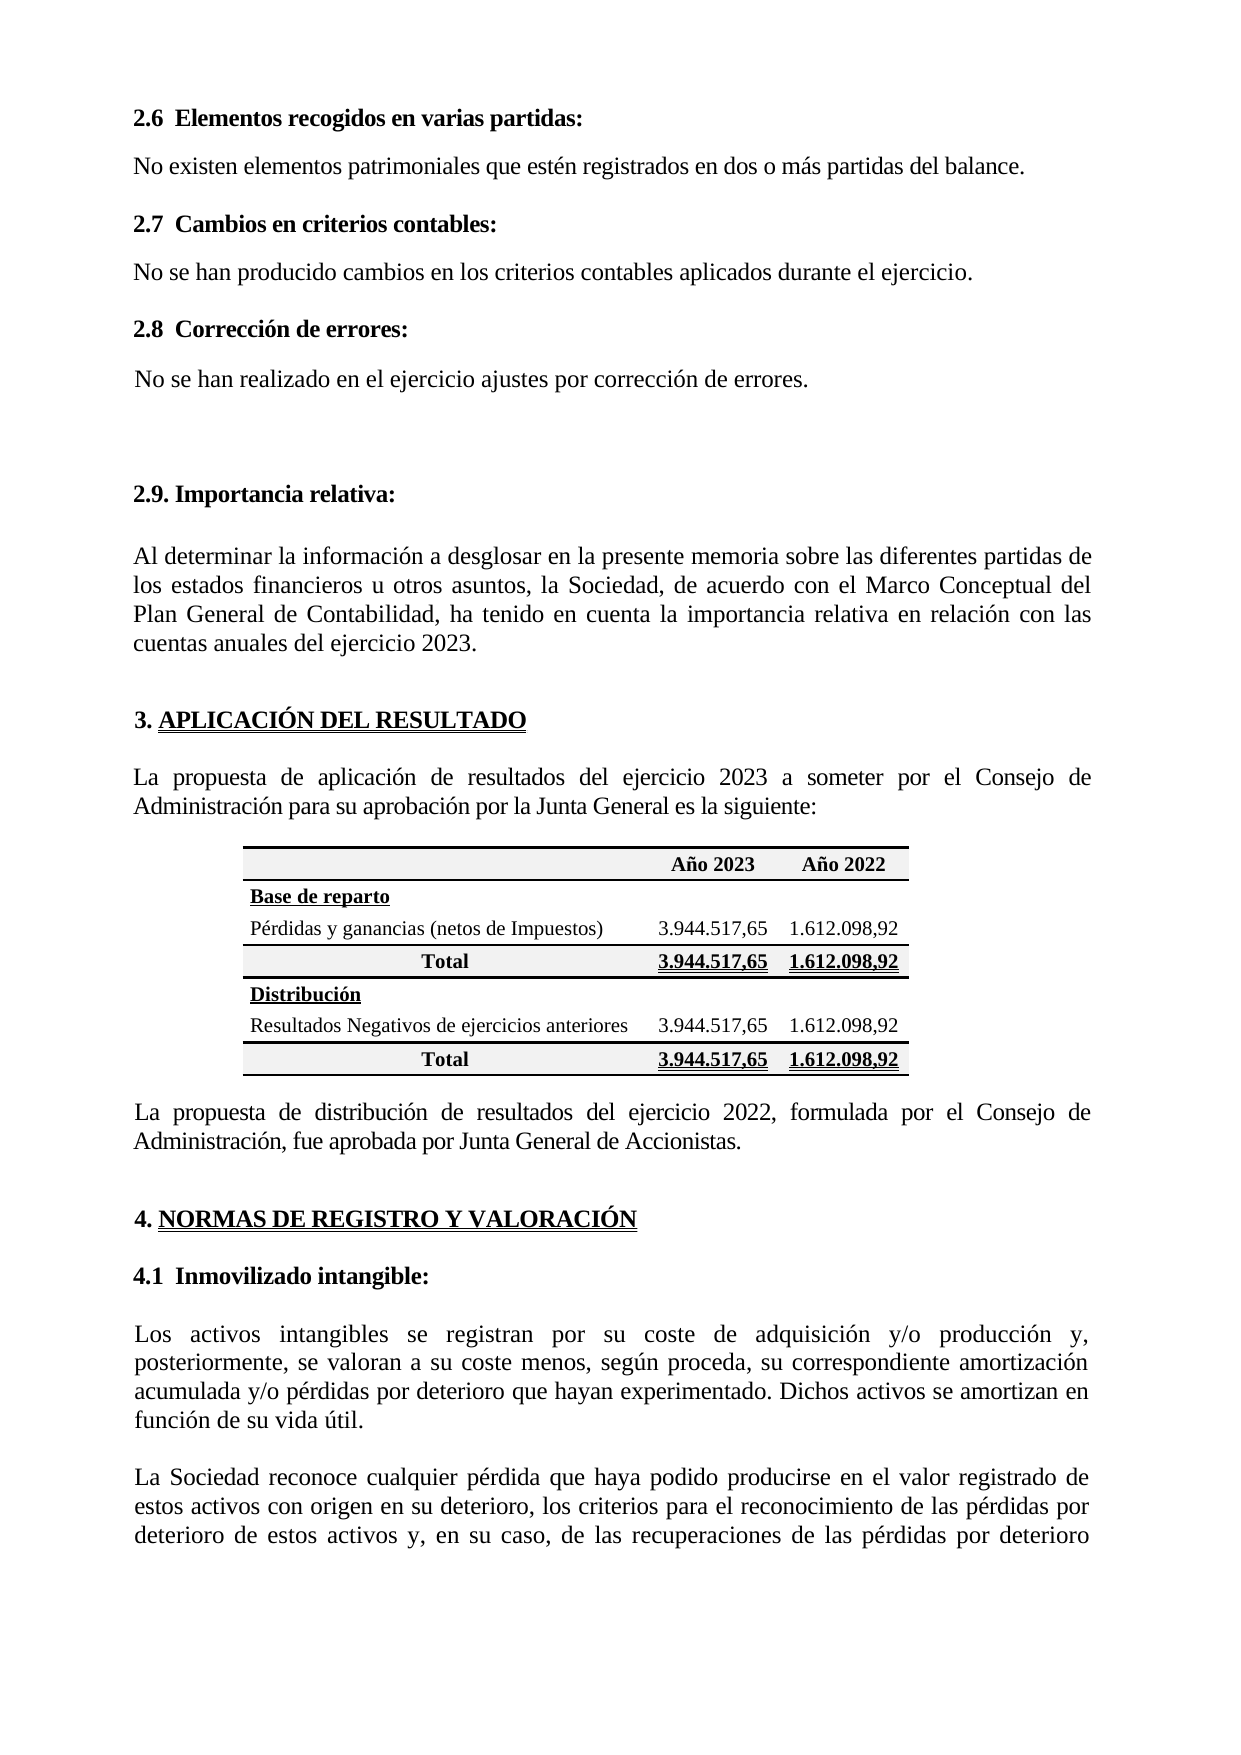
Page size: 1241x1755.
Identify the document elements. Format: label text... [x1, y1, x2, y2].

table_cell [778, 881, 909, 911]
text 3. APLICACIÓN DEL RESULTADO [59, 705, 1093, 734]
text 2.6 Elementos recogidos en varias partidas: [59, 103, 1093, 132]
text 2.9. Importancia relativa: [59, 479, 1093, 508]
table_cell [647, 881, 778, 911]
table_cell 1.612.098,92 [778, 1009, 909, 1041]
text No existen elementos patrimoniales que estén registrados en dos o más partidas del balance. [59, 151, 1093, 180]
text 4. NORMAS DE REGISTRO Y VALORACIÓN [59, 1204, 1093, 1232]
text La propuesta de aplicación de resultados del ejercicio 2023 a someter por el Consejo de Administración para su aprobación por la Junta General es la siguiente: [133, 762, 1093, 820]
table_cell Distribución [243, 979, 647, 1009]
table_cell [778, 979, 909, 1009]
table_cell 3.944.517,65 [647, 1009, 778, 1041]
table_cell 1.612.098,92 [778, 946, 909, 976]
table_cell 3.944.517,65 [647, 911, 778, 944]
table_cell 1.612.098,92 [778, 1044, 909, 1074]
text No se han producido cambios en los criterios contables aplicados durante el ejercicio. [59, 257, 1088, 286]
table_cell 3.944.517,65 [647, 946, 778, 976]
text 2.8 Corrección de errores: [59, 314, 1093, 343]
text No se han realizado en el ejercicio ajustes por corrección de errores. [134, 364, 1088, 393]
text 4.1 Inmovilizado intangible: [59, 1261, 1093, 1290]
table_cell 3.944.517,65 [647, 1044, 778, 1074]
table_cell Total [243, 946, 647, 976]
table_cell [647, 979, 778, 1009]
table_header [243, 849, 647, 879]
text Los activos intangibles se registran por su coste de adquisición y/o producción y, posteriormente, se valoran a su coste menos, según proceda, su correspondiente amortización acumulada y/o pérdidas por deterioro que hayan experimentado. Dichos activos se amortizan en función de su vida útil. [134, 1319, 1089, 1434]
table_cell Base de reparto [243, 881, 647, 911]
text La propuesta de distribución de resultados del ejercicio 2022, formulada por el Consejo de Administración, fue aprobada por Junta General de Accionistas. [133, 1097, 1093, 1155]
table_cell Resultados Negativos de ejercicios anteriores [243, 1009, 647, 1041]
table_cell Pérdidas y ganancias (netos de Impuestos) [243, 911, 647, 944]
text Al determinar la información a desglosar en la presente memoria sobre las diferentes partidas de los estados financieros u otros asuntos, la Sociedad, de acuerdo con el Marco Conceptual del Plan General de Contabilidad, ha tenido en cuenta la importancia relativa en relación con las cuentas anuales del ejercicio 2023. [133, 541, 1093, 656]
table_header Año 2023 [647, 849, 778, 879]
table_cell Total [243, 1044, 647, 1074]
table_cell 1.612.098,92 [778, 911, 909, 944]
table_header Año 2022 [778, 849, 909, 879]
text 2.7 Cambios en criterios contables: [59, 209, 1093, 238]
text La Sociedad reconoce cualquier pérdida que haya podido producirse en el valor registrado de estos activos con origen en su deterioro, los criterios para el reconocimiento de las pérdidas por deterioro de estos activos y, en su caso, de las recuperaciones de las pérdidas por deterioro [134, 1462, 1090, 1549]
